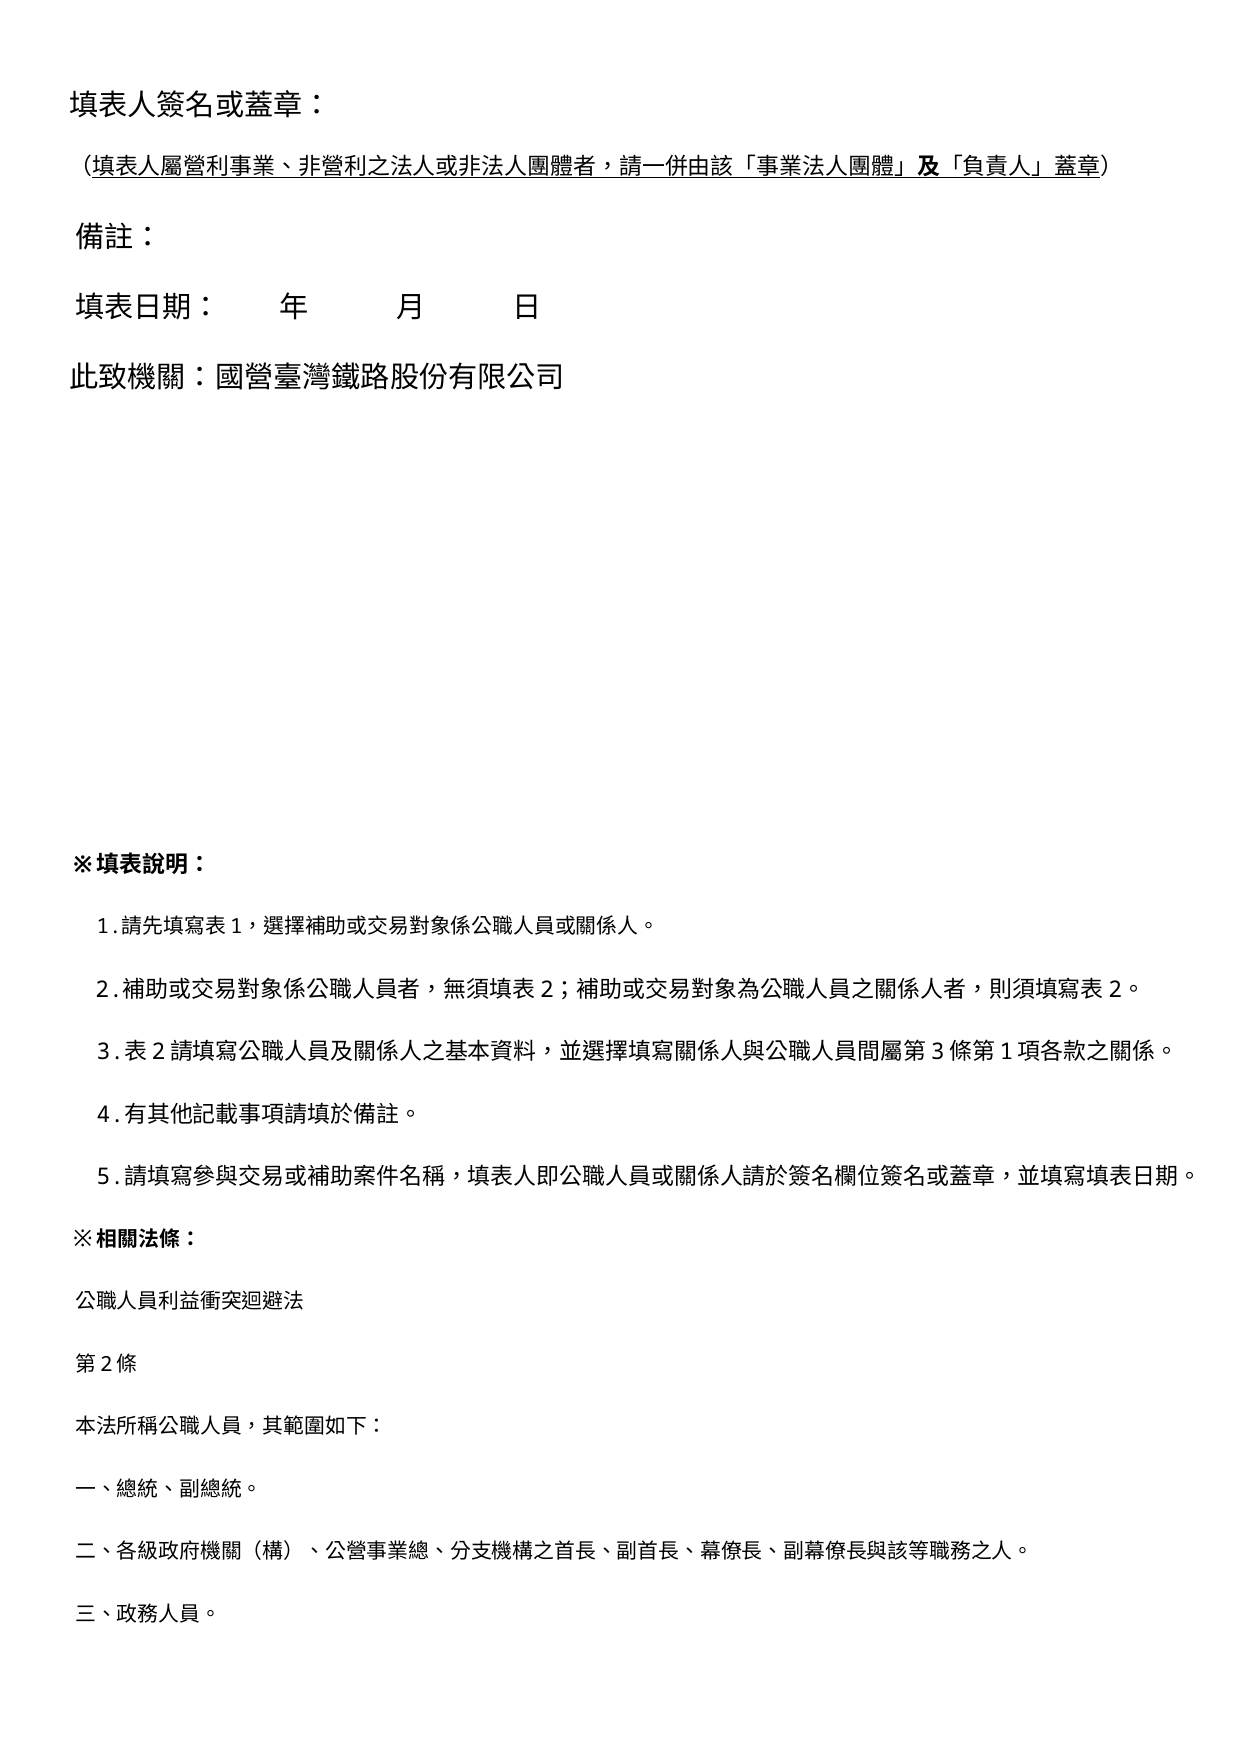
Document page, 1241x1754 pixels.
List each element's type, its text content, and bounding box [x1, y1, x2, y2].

text 3.表2請填寫公職人員及關係人之基本資料，並選擇填寫關係人與公職人員間屬第3條第1項各款之關係。 [1, 1008, 1240, 1071]
text 三、政務人員。 [75, 1571, 1152, 1633]
text 一、總統、副總統。 [75, 1446, 1152, 1508]
text 備註： [75, 193, 1152, 256]
text 二、各級政府機關（構）、公營事業總、分支機構之首長、副首長、幕僚長、副幕僚長與該等職務之人。 [75, 1508, 1152, 1571]
text 填表日期： 年 月 日 [1, 263, 1152, 326]
text 公職人員利益衝突迴避法 [75, 1258, 1152, 1321]
text ※相關法條： [1, 1196, 1240, 1258]
text （填表人屬營利事業、非營利之法人或非法人團體者，請一併由該「事業法人團體」及「負責人」蓋章） [1, 123, 1152, 186]
text 填表人簽名或蓋章： [1, 61, 1152, 123]
text 5.請填寫參與交易或補助案件名稱，填表人即公職人員或關係人請於簽名欄位簽名或蓋章，並填寫填表日期。 [1, 1133, 1240, 1196]
text ※填表說明： [1, 821, 1152, 883]
text 本法所稱公職人員，其範圍如下： [75, 1383, 1152, 1446]
text 此致機關：國營臺灣鐵路股份有限公司 [1, 333, 1152, 396]
text 1.請先填寫表1，選擇補助或交易對象係公職人員或關係人。 [1, 883, 1240, 946]
text 2.補助或交易對象係公職人員者，無須填表2；補助或交易對象為公職人員之關係人者，則須填寫表2。 [1, 946, 1240, 1008]
text 第2條 [75, 1321, 1152, 1383]
text 4.有其他記載事項請填於備註。 [1, 1071, 1240, 1133]
